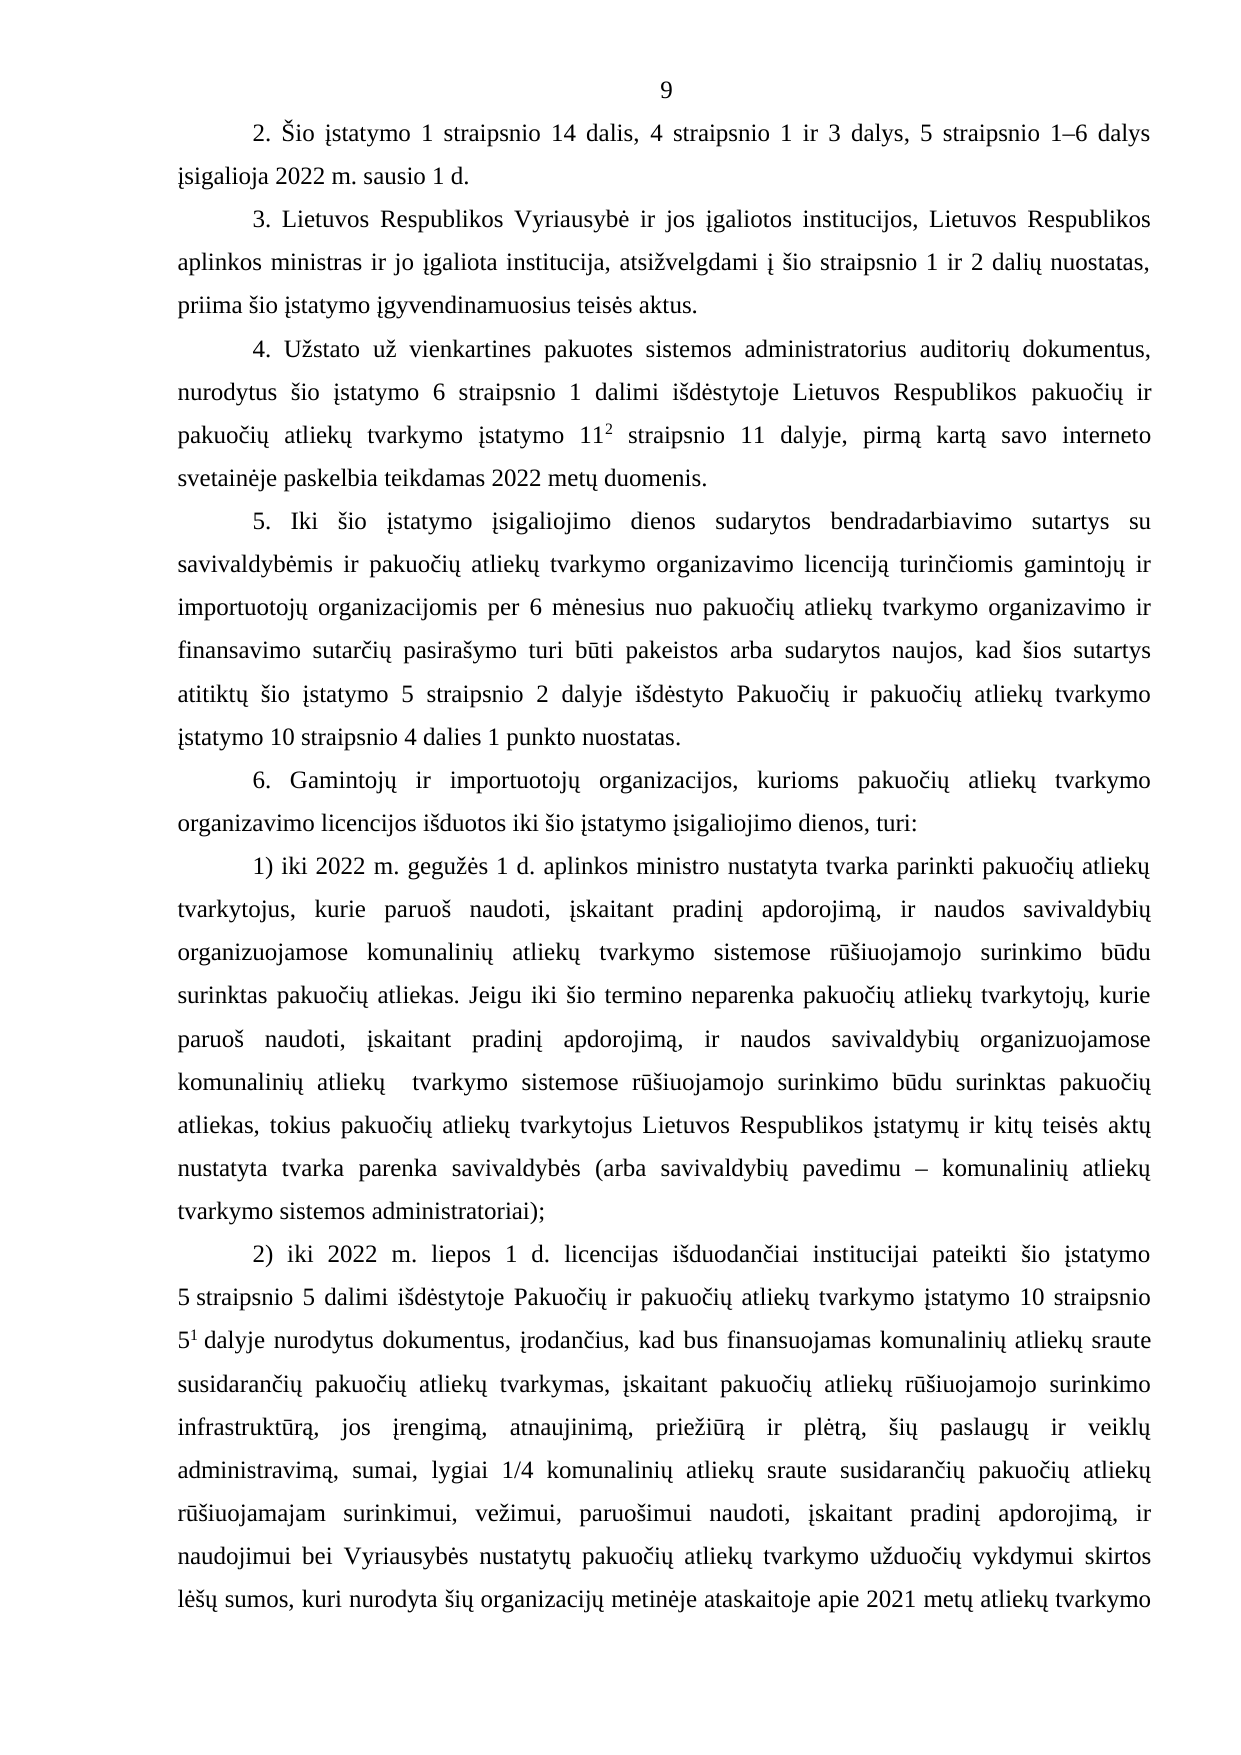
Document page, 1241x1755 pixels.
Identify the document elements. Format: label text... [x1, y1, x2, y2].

text 4. Užstato už vienkartines pakuotes sistemos administratorius auditorių dokumentus, nurodytus šio įstatymo 6 straipsnio 1 dalimi išdėstytoje Lietuvos Respublikos pakuočių ir pakuočių atliekų tvarkymo įstatymo 112 straipsnio 11 dalyje, pirmą kartą savo interneto svetainėje paskelbia teikdamas 2022 metų duomenis. [177, 334, 1152, 492]
text 2) iki 2022 m. liepos 1 d. licencijas išduodančiai institucijai pateikti šio įstatymo 5 straipsnio 5 dalimi išdėstytoje Pakuočių ir pakuočių atliekų tvarkymo įstatymo 10 straipsnio 51 dalyje nurodytus dokumentus, įrodančius, kad bus finansuojamas komunalinių atliekų sraute susidarančių pakuočių atliekų tvarkymas, įskaitant pakuočių atliekų rūšiuojamojo surinkimo infrastruktūrą, jos įrengimą, atnaujinimą, priežiūrą ir plėtrą, šių paslaugų ir veiklų administravimą, sumai, lygiai 1/4 komunalinių atliekų sraute susidarančių pakuočių atliekų rūšiuojamajam surinkimui, vežimui, paruošimui naudoti, įskaitant pradinį apdorojimą, ir naudojimui bei Vyriausybės nustatytų pakuočių atliekų tvarkymo užduočių vykdymui skirtos lėšų sumos, kuri nurodyta šių organizacijų metinėje ataskaitoje apie 2021 metų atliekų tvarkymo [177, 1239, 1152, 1613]
text 1) iki 2022 m. gegužės 1 d. aplinkos ministro nustatyta tvarka parinkti pakuočių atliekų tvarkytojus, kurie paruoš naudoti, įskaitant pradinį apdorojimą, ir naudos savivaldybių organizuojamose komunalinių atliekų tvarkymo sistemose rūšiuojamojo surinkimo būdu surinktas pakuočių atliekas. Jeigu iki šio termino neparenka pakuočių atliekų tvarkytojų, kurie paruoš naudoti, įskaitant pradinį apdorojimą, ir naudos savivaldybių organizuojamose komunalinių atliekų tvarkymo sistemose rūšiuojamojo surinkimo būdu surinktas pakuočių atliekas, tokius pakuočių atliekų tvarkytojus Lietuvos Respublikos įstatymų ir kitų teisės aktų nustatyta tvarka parenka savivaldybės (arba savivaldybių pavedimu – komunalinių atliekų tvarkymo sistemos administratoriai); [177, 851, 1152, 1225]
text 3. Lietuvos Respublikos Vyriausybė ir jos įgaliotos institucijos, Lietuvos Respublikos aplinkos ministras ir jo įgaliota institucija, atsižvelgdami į šio straipsnio 1 ir 2 dalių nuostatas, priima šio įstatymo įgyvendinamuosius teisės aktus. [177, 204, 1152, 319]
text 2. Šio įstatymo 1 straipsnio 14 dalis, 4 straipsnio 1 ir 3 dalys, 5 straipsnio 1–6 dalys įsigalioja 2022 m. sausio 1 d. [177, 118, 1152, 190]
text 5. Iki šio įstatymo įsigaliojimo dienos sudarytos bendradarbiavimo sutartys su savivaldybėmis ir pakuočių atliekų tvarkymo organizavimo licenciją turinčiomis gamintojų ir importuotojų organizacijomis per 6 mėnesius nuo pakuočių atliekų tvarkymo organizavimo ir finansavimo sutarčių pasirašymo turi būti pakeistos arba sudarytos naujos, kad šios sutartys atitiktų šio įstatymo 5 straipsnio 2 dalyje išdėstyto Pakuočių ir pakuočių atliekų tvarkymo įstatymo 10 straipsnio 4 dalies 1 punkto nuostatas. [177, 506, 1152, 751]
text 6. Gamintojų ir importuotojų organizacijos, kurioms pakuočių atliekų tvarkymo organizavimo licencijos išduotos iki šio įstatymo įsigaliojimo dienos, turi: [177, 765, 1152, 837]
